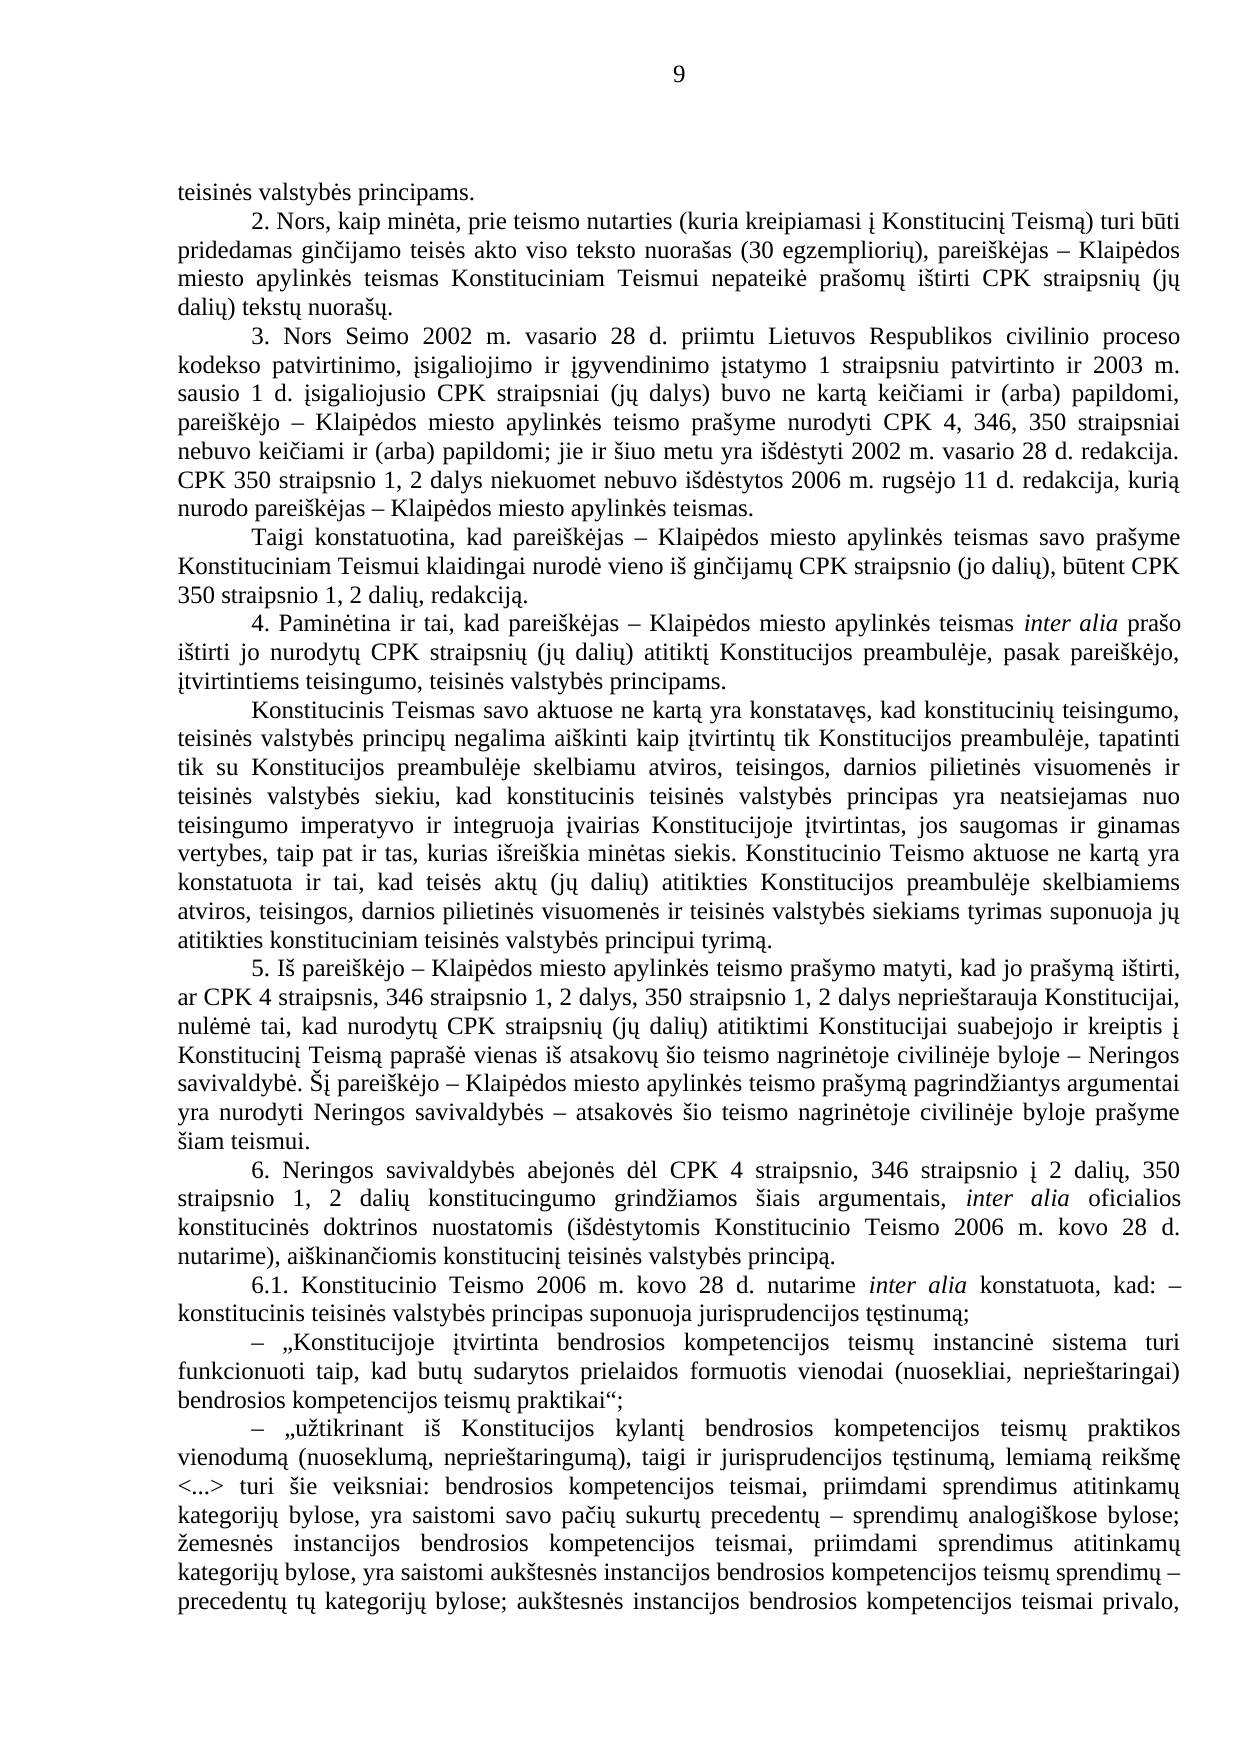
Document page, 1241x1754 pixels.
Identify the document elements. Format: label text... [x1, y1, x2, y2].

text teisinės valstybės principams. [177, 177, 1181, 206]
text Konstitucinis Teismas savo aktuose ne kartą yra konstatavęs, kad konstitucinių teisingumo, teisinės valstybės principų negalima aiškinti kaip įtvirtintų tik Konstitucijos preambulėje, tapatinti tik su Konstitucijos preambulėje skelbiamu atviros, teisingos, darnios pilietinės visuomenės ir teisinės valstybės siekiu, kad konstitucinis teisinės valstybės principas yra neatsiejamas nuo teisingumo imperatyvo ir integruoja įvairias Konstitucijoje įtvirtintas, jos saugomas ir ginamas vertybes, taip pat ir tas, kurias išreiškia minėtas siekis. Konstitucinio Teismo aktuose ne kartą yra konstatuota ir tai, kad teisės aktų (jų dalių) atitikties Konstitucijos preambulėje skelbiamiems atviros, teisingos, darnios pilietinės visuomenės ir teisinės valstybės siekiams tyrimas suponuoja jų atitikties konstituciniam teisinės valstybės principui tyrimą. [177, 695, 1181, 953]
text 6.1. Konstitucinio Teismo 2006 m. kovo 28 d. nutarime inter alia konstatuota, kad: – konstitucinis teisinės valstybės principas suponuoja jurisprudencijos tęstinumą; [177, 1270, 1181, 1327]
text – „Konstitucijoje įtvirtinta bendrosios kompetencijos teismų instancinė sistema turi funkcionuoti taip, kad butų sudarytos prielaidos formuotis vienodai (nuosekliai, neprieštaringai) bendrosios kompetencijos teismų praktikai“; [177, 1327, 1181, 1413]
text 4. Paminėtina ir tai, kad pareiškėjas – Klaipėdos miesto apylinkės teismas inter alia prašo ištirti jo nurodytų CPK straipsnių (jų dalių) atitiktį Konstitucijos preambulėje, pasak pareiškėjo, įtvirtintiems teisingumo, teisinės valstybės principams. [177, 608, 1181, 695]
text 3. Nors Seimo 2002 m. vasario 28 d. priimtu Lietuvos Respublikos civilinio proceso kodekso patvirtinimo, įsigaliojimo ir įgyvendinimo įstatymo 1 straipsniu patvirtinto ir 2003 m. sausio 1 d. įsigaliojusio CPK straipsniai (jų dalys) buvo ne kartą keičiami ir (arba) papildomi, pareiškėjo – Klaipėdos miesto apylinkės teismo prašyme nurodyti CPK 4, 346, 350 straipsniai nebuvo keičiami ir (arba) papildomi; jie ir šiuo metu yra išdėstyti 2002 m. vasario 28 d. redakcija. CPK 350 straipsnio 1, 2 dalys niekuomet nebuvo išdėstytos 2006 m. rugsėjo 11 d. redakcija, kurią nurodo pareiškėjas – Klaipėdos miesto apylinkės teismas. [177, 321, 1181, 522]
text 5. Iš pareiškėjo – Klaipėdos miesto apylinkės teismo prašymo matyti, kad jo prašymą ištirti, ar CPK 4 straipsnis, 346 straipsnio 1, 2 dalys, 350 straipsnio 1, 2 dalys neprieštarauja Konstitucijai, nulėmė tai, kad nurodytų CPK straipsnių (jų dalių) atitiktimi Konstitucijai suabejojo ir kreiptis į Konstitucinį Teismą paprašė vienas iš atsakovų šio teismo nagrinėtoje civilinėje byloje – Neringos savivaldybė. Šį pareiškėjo – Klaipėdos miesto apylinkės teismo prašymą pagrindžiantys argumentai yra nurodyti Neringos savivaldybės – atsakovės šio teismo nagrinėtoje civilinėje byloje prašyme šiam teismui. [177, 953, 1181, 1155]
text 6. Neringos savivaldybės abejonės dėl CPK 4 straipsnio, 346 straipsnio į 2 dalių, 350 straipsnio 1, 2 dalių konstitucingumo grindžiamos šiais argumentais, inter alia oficialios konstitucinės doktrinos nuostatomis (išdėstytomis Konstitucinio Teismo 2006 m. kovo 28 d. nutarime), aiškinančiomis konstitucinį teisinės valstybės principą. [177, 1155, 1181, 1270]
text – „užtikrinant iš Konstitucijos kylantį bendrosios kompetencijos teismų praktikos vienodumą (nuoseklumą, neprieštaringumą), taigi ir jurisprudencijos tęstinumą, lemiamą reikšmę <...> turi šie veiksniai: bendrosios kompetencijos teismai, priimdami sprendimus atitinkamų kategorijų bylose, yra saistomi savo pačių sukurtų precedentų – sprendimų analogiškose bylose; žemesnės instancijos bendrosios kompetencijos teismai, priimdami sprendimus atitinkamų kategorijų bylose, yra saistomi aukštesnės instancijos bendrosios kompetencijos teismų sprendimų – precedentų tų kategorijų bylose; aukštesnės instancijos bendrosios kompetencijos teismai privalo, [177, 1413, 1181, 1615]
text Taigi konstatuotina, kad pareiškėjas – Klaipėdos miesto apylinkės teismas savo prašyme Konstituciniam Teismui klaidingai nurodė vieno iš ginčijamų CPK straipsnio (jo dalių), būtent CPK 350 straipsnio 1, 2 dalių, redakciją. [177, 522, 1181, 608]
text 2. Nors, kaip minėta, prie teismo nutarties (kuria kreipiamasi į Konstitucinį Teismą) turi būti pridedamas ginčijamo teisės akto viso teksto nuorašas (30 egzempliorių), pareiškėjas – Klaipėdos miesto apylinkės teismas Konstituciniam Teismui nepateikė prašomų ištirti CPK straipsnių (jų dalių) tekstų nuorašų. [177, 206, 1181, 321]
